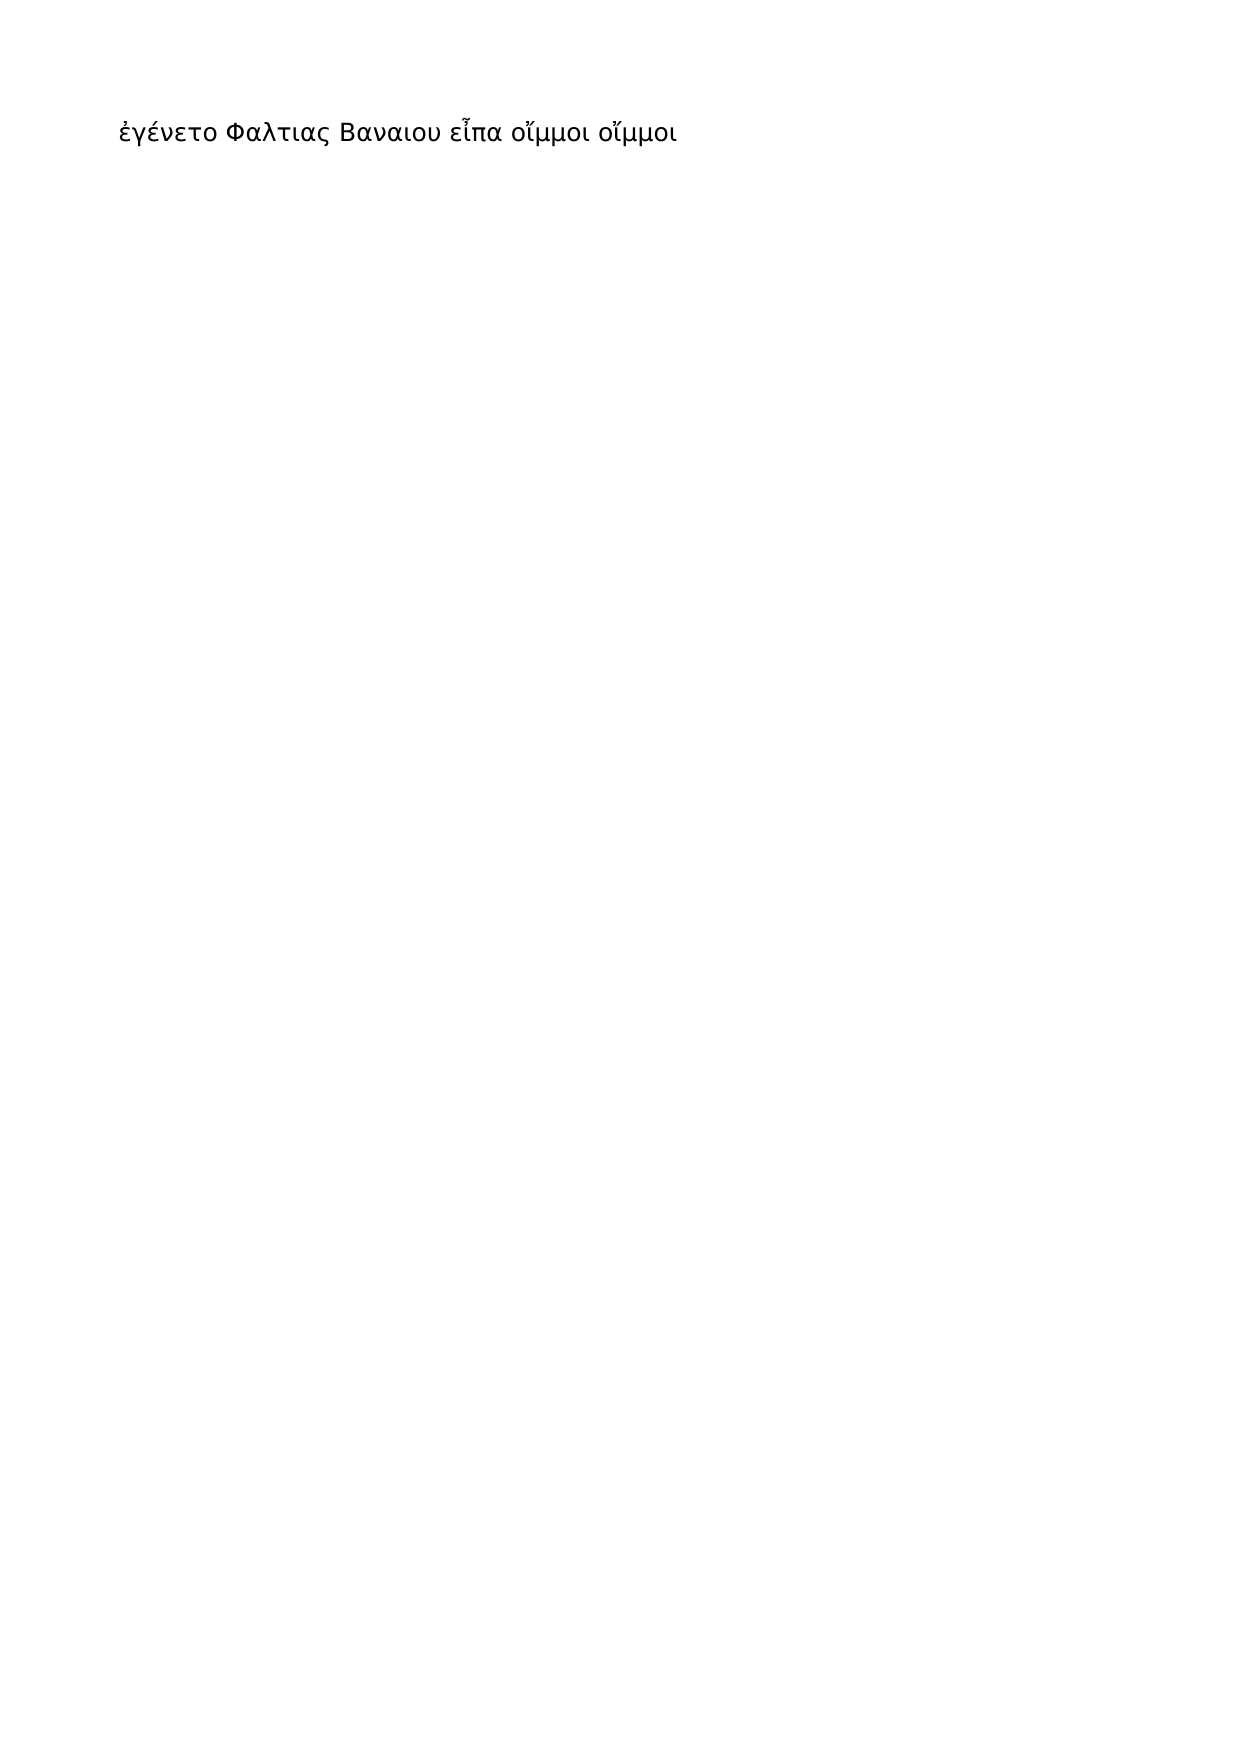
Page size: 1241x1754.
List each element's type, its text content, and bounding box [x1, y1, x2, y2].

text ἐγένετο Φαλτιας Βαναιου εἶπα οἴμμοι οἴμμοι [118, 118, 1122, 147]
